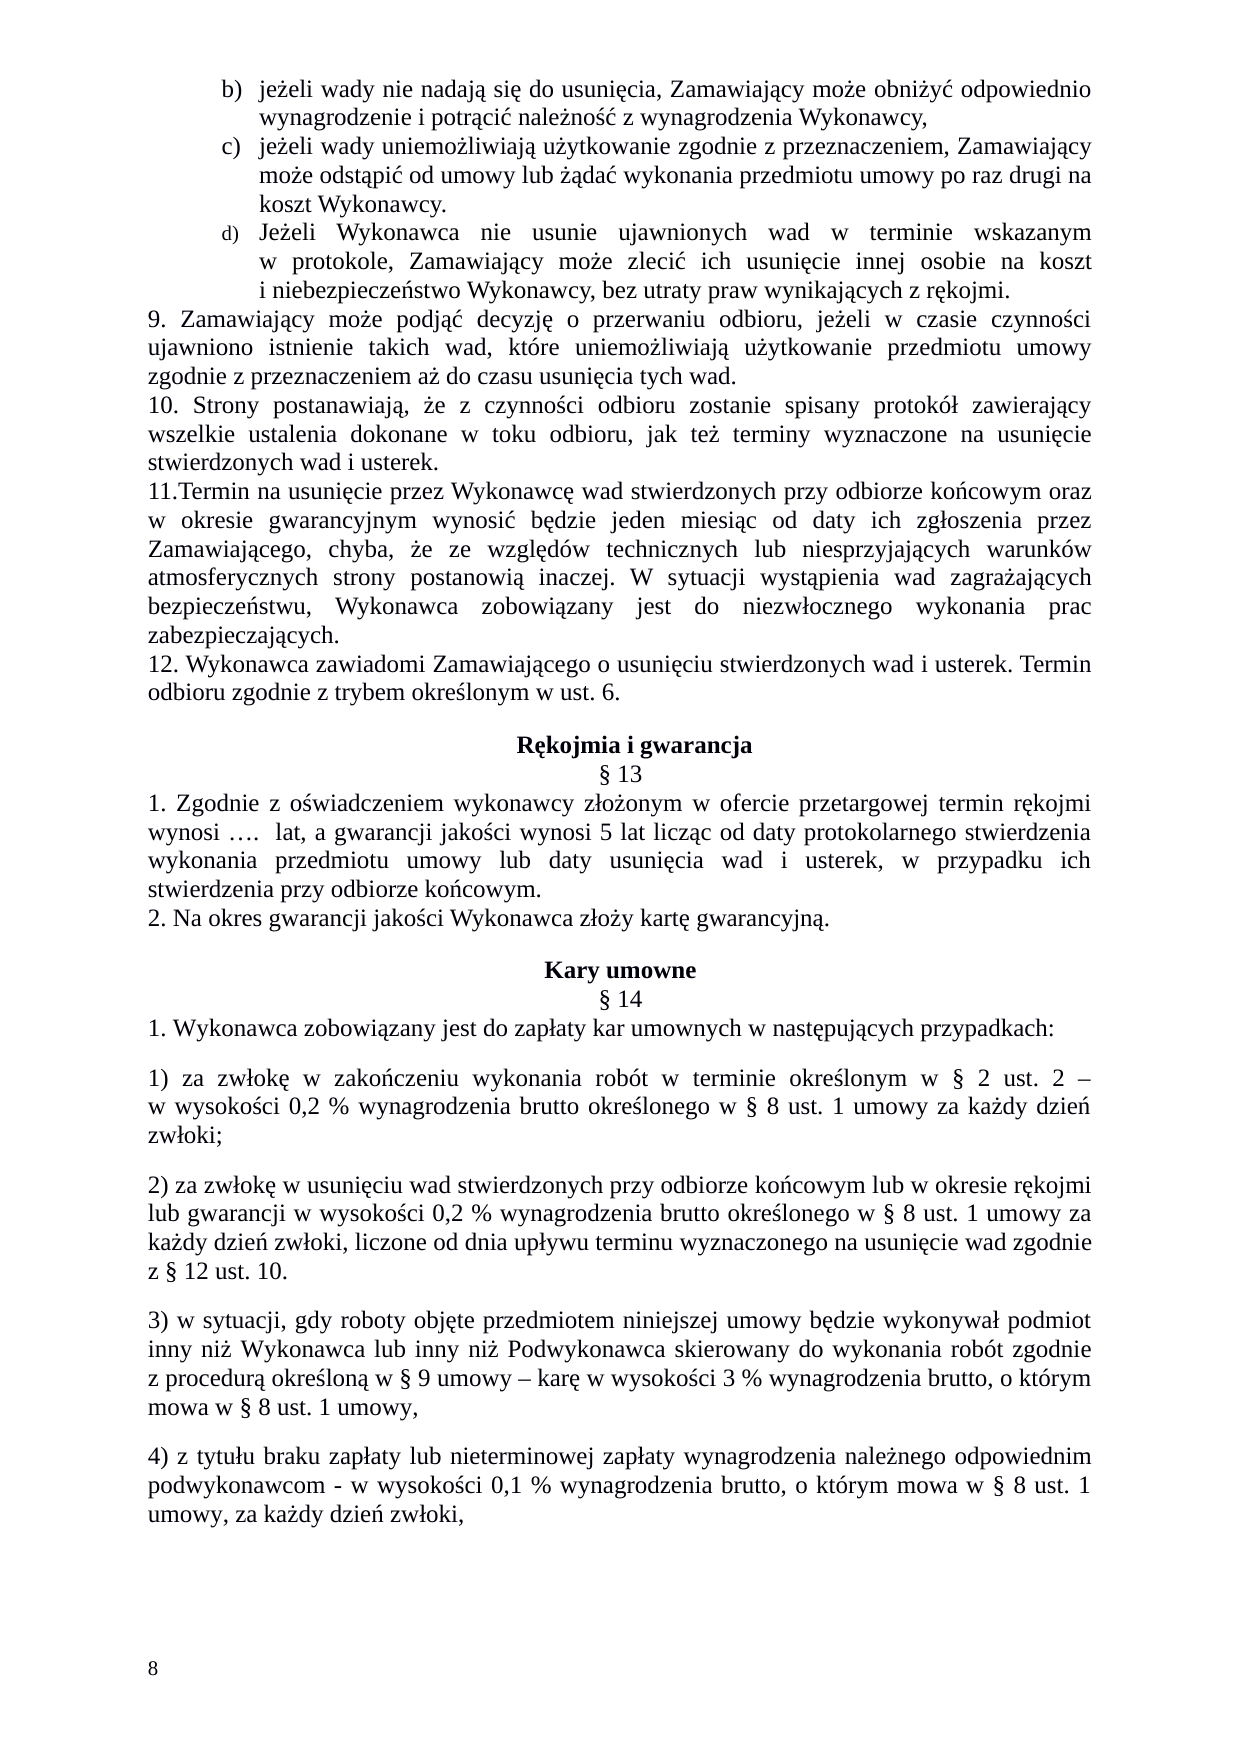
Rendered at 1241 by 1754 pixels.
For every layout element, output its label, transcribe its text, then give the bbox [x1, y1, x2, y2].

text 9. Zamawiający może podjąć decyzję o przerwaniu odbioru, jeżeli w czasie czynności ujawniono istnienie takich wad, które uniemożliwiają użytkowanie przedmiotu umowy zgodnie z przeznaczeniem aż do czasu usunięcia tych wad. [148, 304, 1092, 390]
text 1. Zgodnie z oświadczeniem wykonawcy złożonym w ofercie przetargowej termin rękojmi wynosi …. lat, a gwarancji jakości wynosi 5 lat licząc od daty protokolarnego stwierdzenia wykonania przedmiotu umowy lub daty usunięcia wad i usterek, w przypadku ich stwierdzenia przy odbiorze końcowym. [148, 788, 1092, 903]
list jeżeli wady nie nadają się do usunięcia, Zamawiający może obniżyć odpowiednio wynagrodzenie i potrącić należność z wynagrodzenia Wykonawcy, [221, 74, 1092, 131]
list Jeżeli Wykonawca nie usunie ujawnionych wad w terminie wskazanym w protokole, Zamawiający może zlecić ich usunięcie innej osobie na koszt i niebezpieczeństwo Wykonawcy, bez utraty praw wynikających z rękojmi. [221, 217, 1092, 304]
text § 14 [148, 984, 1092, 1013]
text 11.Termin na usunięcie przez Wykonawcę wad stwierdzonych przy odbiorze końcowym oraz w okresie gwarancyjnym wynosić będzie jeden miesiąc od daty ich zgłoszenia przez Zamawiającego, chyba, że ze względów technicznych lub niesprzyjających warunków atmosferycznych strony postanowią inaczej. W sytuacji wystąpienia wad zagrażających bezpieczeństwu, Wykonawca zobowiązany jest do niezwłocznego wykonania prac zabezpieczających. [148, 476, 1092, 649]
text 1) za zwłokę w zakończeniu wykonania robót w terminie określonym w § 2 ust. 2 – w wysokości 0,2 % wynagrodzenia brutto określonego w § 8 ust. 1 umowy za każdy dzień zwłoki; [148, 1063, 1092, 1149]
text Kary umowne [148, 956, 1092, 984]
text 3) w sytuacji, gdy roboty objęte przedmiotem niniejszej umowy będzie wykonywał podmiot inny niż Wykonawca lub inny niż Podwykonawca skierowany do wykonania robót zgodnie z procedurą określoną w § 9 umowy – karę w wysokości 3 % wynagrodzenia brutto, o którym mowa w § 8 ust. 1 umowy, [148, 1306, 1092, 1421]
text 2. Na okres gwarancji jakości Wykonawca złoży kartę gwarancyjną. [148, 903, 1092, 932]
text 1. Wykonawca zobowiązany jest do zapłaty kar umownych w następujących przypadkach: [148, 1013, 1092, 1042]
text § 13 [148, 759, 1092, 788]
text 2) za zwłokę w usunięciu wad stwierdzonych przy odbiorze końcowym lub w okresie rękojmi lub gwarancji w wysokości 0,2 % wynagrodzenia brutto określonego w § 8 ust. 1 umowy za każdy dzień zwłoki, liczone od dnia upływu terminu wyznaczonego na usunięcie wad zgodnie z § 12 ust. 10. [148, 1170, 1092, 1285]
list jeżeli wady uniemożliwiają użytkowanie zgodnie z przeznaczeniem, Zamawiający może odstąpić od umowy lub żądać wykonania przedmiotu umowy po raz drugi na koszt Wykonawcy. [221, 131, 1092, 217]
text 4) z tytułu braku zapłaty lub nieterminowej zapłaty wynagrodzenia należnego odpowiednim podwykonawcom - w wysokości 0,1 % wynagrodzenia brutto, o którym mowa w § 8 ust. 1 umowy, za każdy dzień zwłoki, [148, 1441, 1092, 1528]
text Rękojmia i gwarancja [516, 730, 1092, 759]
text 12. Wykonawca zawiadomi Zamawiającego o usunięciu stwierdzonych wad i usterek. Termin odbioru zgodnie z trybem określonym w ust. 6. [148, 649, 1092, 706]
text 10. Strony postanawiają, że z czynności odbioru zostanie spisany protokół zawierający wszelkie ustalenia dokonane w toku odbioru, jak też terminy wyznaczone na usunięcie stwierdzonych wad i usterek. [148, 390, 1092, 476]
